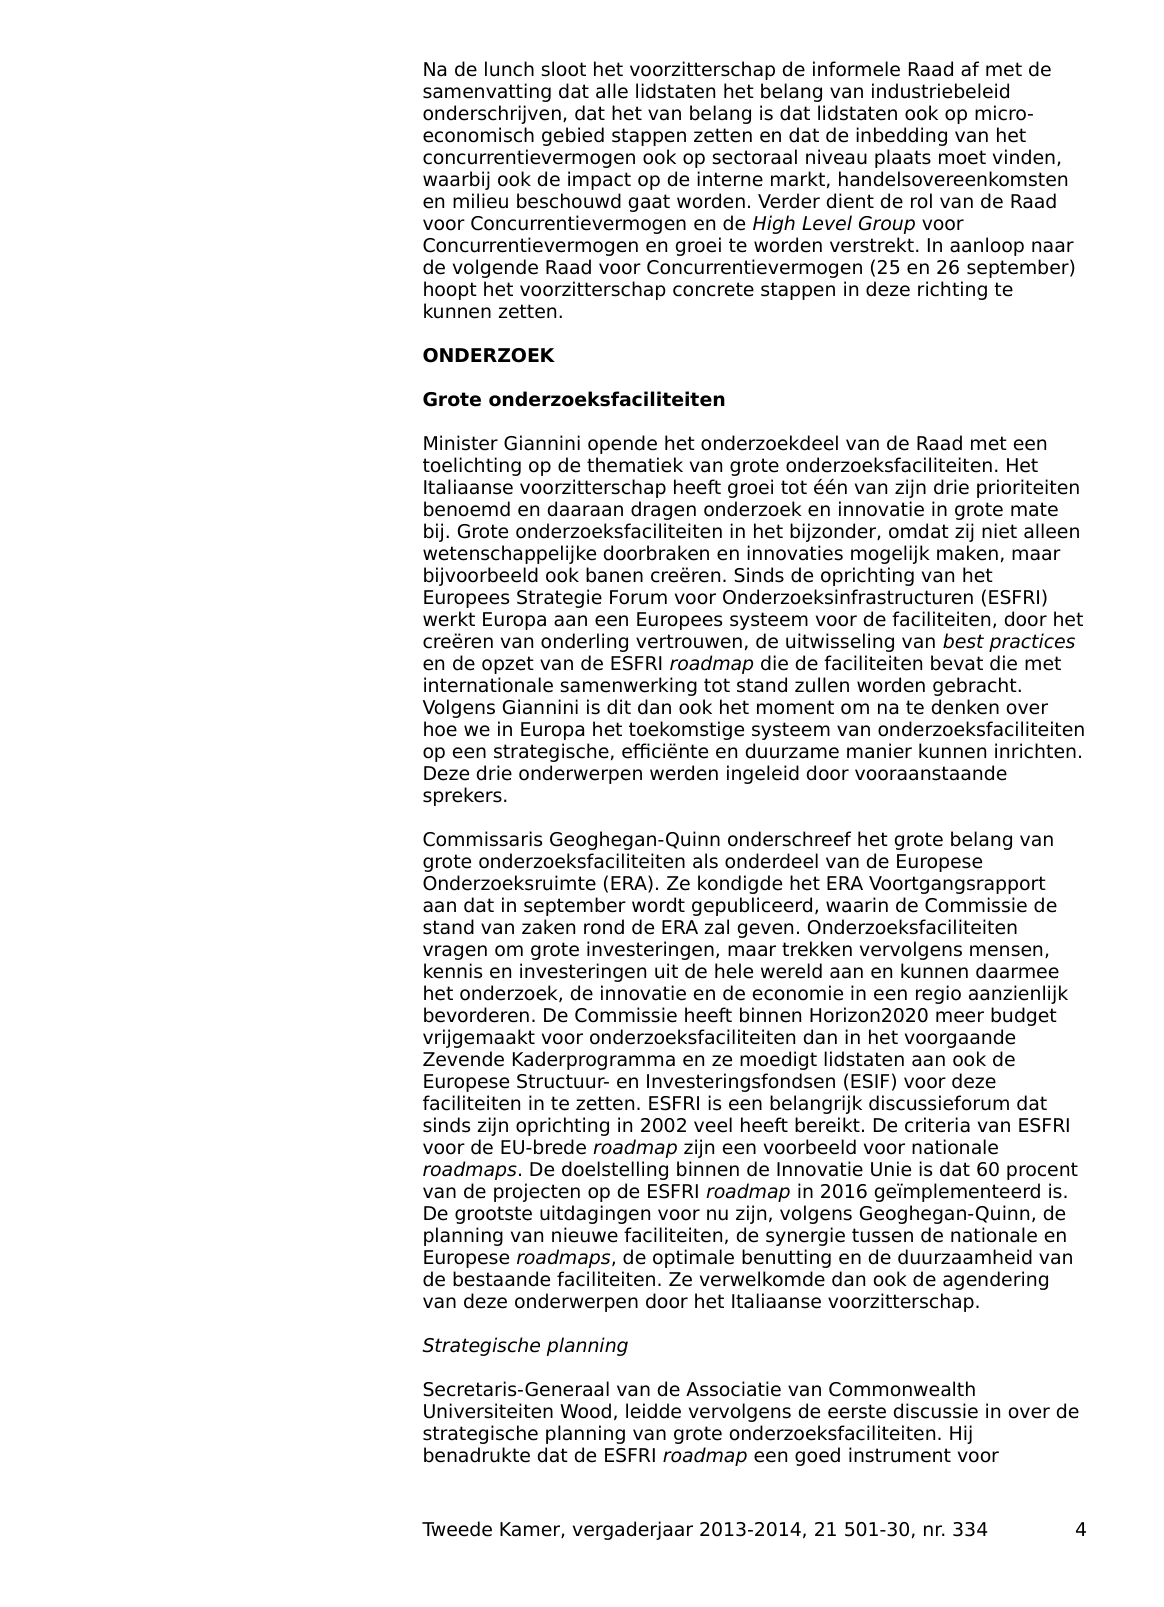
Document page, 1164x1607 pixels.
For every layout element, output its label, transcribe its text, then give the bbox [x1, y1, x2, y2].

text Commissaris Geoghegan-Quinn onderschreef het grote belang van grote onderzoeksfaciliteiten als onderdeel van de Europese Onderzoeksruimte (ERA). Ze kondigde het ERA Voortgangsrapport aan dat in september wordt gepubliceerd, waarin de Commissie de stand van zaken rond de ERA zal geven. Onderzoeksfaciliteiten vragen om grote investeringen, maar trekken vervolgens mensen, kennis en investeringen uit de hele wereld aan en kunnen daarmee het onderzoek, de innovatie en de economie in een regio aanzienlijk bevorderen. De Commissie heeft binnen Horizon2020 meer budget vrijgemaakt voor onderzoeksfaciliteiten dan in het voorgaande Zevende Kaderprogramma en ze moedigt lidstaten aan ook de Europese Structuur- en Investeringsfondsen (ESIF) voor deze faciliteiten in te zetten. ESFRI is een belangrijk discussieforum dat sinds zijn oprichting in 2002 veel heeft bereikt. De criteria van ESFRI voor de EU-brede roadmap zijn een voorbeeld voor nationale roadmaps. De doelstelling binnen de Innovatie Unie is dat 60 procent van de projecten op de ESFRI roadmap in 2016 geïmplementeerd is. De grootste uitdagingen voor nu zijn, volgens Geoghegan-Quinn, de planning van nieuwe faciliteiten, de synergie tussen de nationale en Europese roadmaps, de optimale benutting en de duurzaamheid van de bestaande faciliteiten. Ze verwelkomde dan ook de agendering van deze onderwerpen door het Italiaanse voorzitterschap. [422, 829, 1087, 1313]
text Minister Giannini opende het onderzoekdeel van de Raad met een toelichting op de thematiek van grote onderzoeksfaciliteiten. Het Italiaanse voorzitterschap heeft groei tot één van zijn drie prioriteiten benoemd en daaraan dragen onderzoek en innovatie in grote mate bij. Grote onderzoeksfaciliteiten in het bijzonder, omdat zij niet alleen wetenschappelijke doorbraken en innovaties mogelijk maken, maar bijvoorbeeld ook banen creëren. Sinds de oprichting van het Europees Strategie Forum voor Onderzoeksinfrastructuren (ESFRI) werkt Europa aan een Europees systeem voor de faciliteiten, door het creëren van onderling vertrouwen, de uitwisseling van best practices en de opzet van de ESFRI roadmap die de faciliteiten bevat die met internationale samenwerking tot stand zullen worden gebracht. Volgens Giannini is dit dan ook het moment om na te denken over hoe we in Europa het toekomstige systeem van onderzoeksfaciliteiten op een strategische, efficiënte en duurzame manier kunnen inrichten. Deze drie onderwerpen werden ingeleid door vooraanstaande sprekers. [422, 433, 1087, 807]
subtitle Grote onderzoeksfaciliteiten [422, 389, 1087, 411]
subtitle Strategische planning [422, 1335, 1087, 1357]
text Secretaris-Generaal van de Associatie van Commonwealth Universiteiten Wood, leidde vervolgens de eerste discussie in over de strategische planning van grote onderzoeksfaciliteiten. Hij benadrukte dat de ESFRI roadmap een goed instrument voor [422, 1379, 1087, 1467]
subtitle ONDERZOEK [422, 345, 1087, 367]
text Na de lunch sloot het voorzitterschap de informele Raad af met de samenvatting dat alle lidstaten het belang van industriebeleid onderschrijven, dat het van belang is dat lidstaten ook op micro-economisch gebied stappen zetten en dat de inbedding van het concurrentievermogen ook op sectoraal niveau plaats moet vinden, waarbij ook de impact op de interne markt, handelsovereenkomsten en milieu beschouwd gaat worden. Verder dient de rol van de Raad voor Concurrentievermogen en de High Level Group voor Concurrentievermogen en groei te worden verstrekt. In aanloop naar de volgende Raad voor Concurrentievermogen (25 en 26 september) hoopt het voorzitterschap concrete stappen in deze richting te kunnen zetten. [422, 59, 1087, 323]
